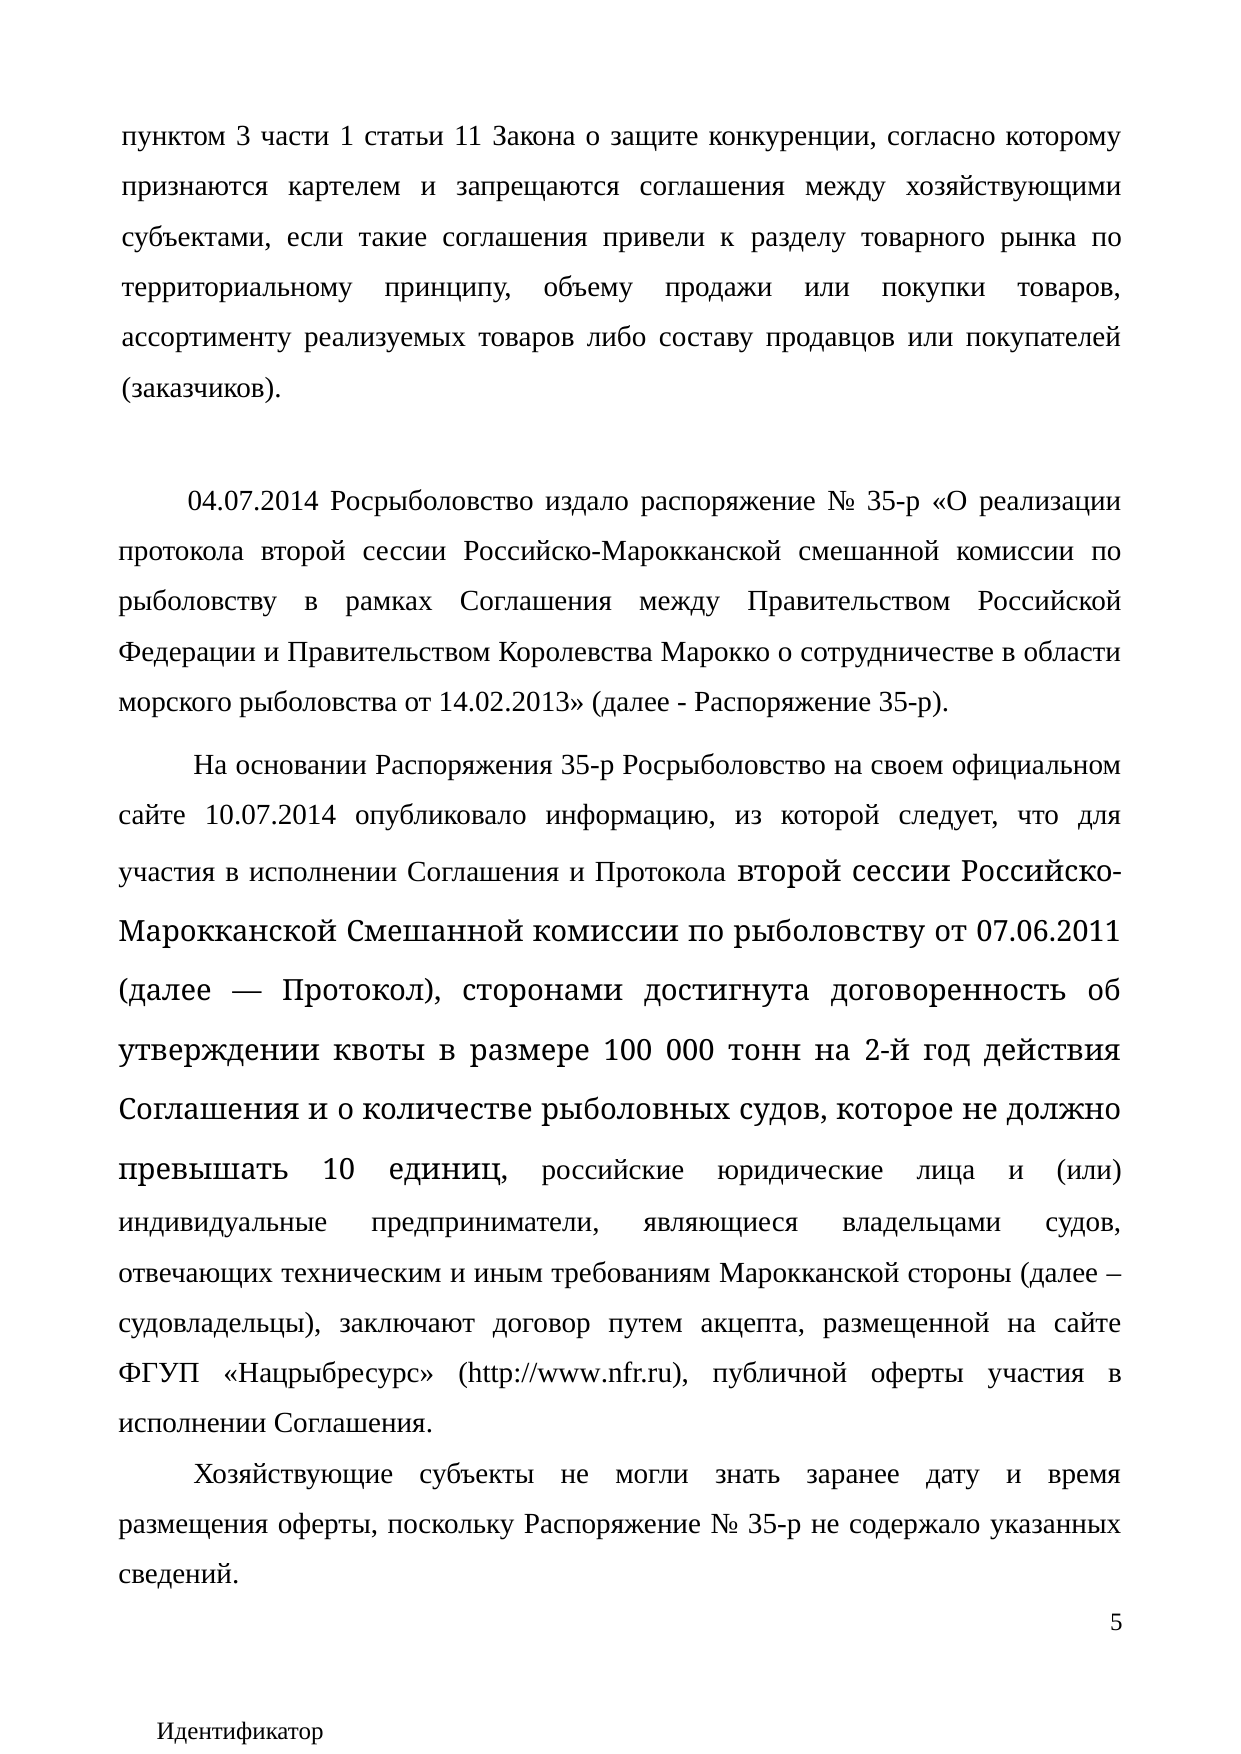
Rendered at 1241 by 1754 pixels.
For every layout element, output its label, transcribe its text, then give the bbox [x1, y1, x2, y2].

text Хозяйствующие субъекты не могли знать заранее дату и время размещения оферты, поскольку Распоряжение № 35-р не содержало указанных сведений. [118, 1456, 1122, 1590]
text 04.07.2014 Росрыболовство издало распоряжение № 35-р «О реализации протокола второй сессии Российско-Марокканской смешанной комиссии по рыболовству в рамках Соглашения между Правительством Российской Федерации и Правительством Королевства Марокко о сотрудничестве в области морского рыболовства от 14.02.2013» (далее - Распоряжение 35-р). [118, 483, 1122, 718]
text На основании Распоряжения 35-р Росрыболовство на своем официальном сайте 10.07.2014 опубликовало информацию, из которой следует, что для участия в исполнении Соглашения и Протокола второй сессии Российско-Марокканской Смешанной комиссии по рыболовству от 07.06.2011 (далее — Протокол), сторонами достигнута договоренность об утверждении квоты в размере 100 000 тонн на 2-й год действия Соглашения и о количестве рыболовных судов, которое не должно превышать 10 единиц, российские юридические лица и (или) индивидуальные предприниматели, являющиеся владельцами судов, отвечающих техническим и иным требованиям Марокканской стороны (далее – судовладельцы), заключают договор путем акцепта, размещенной на сайте ФГУП «Нацрыбресурс» (http://www.nfr.ru), публичной оферты участия в исполнении Соглашения. [118, 747, 1122, 1439]
text пунктом 3 части 1 статьи 11 Закона о защите конкуренции, согласно которому признаются картелем и запрещаются соглашения между хозяйствующими субъектами, если такие соглашения привели к разделу товарного рынка по территориальному принципу, объему продажи или покупки товаров, ассортименту реализуемых товаров либо составу продавцов или покупателей (заказчиков). [121, 118, 1122, 403]
